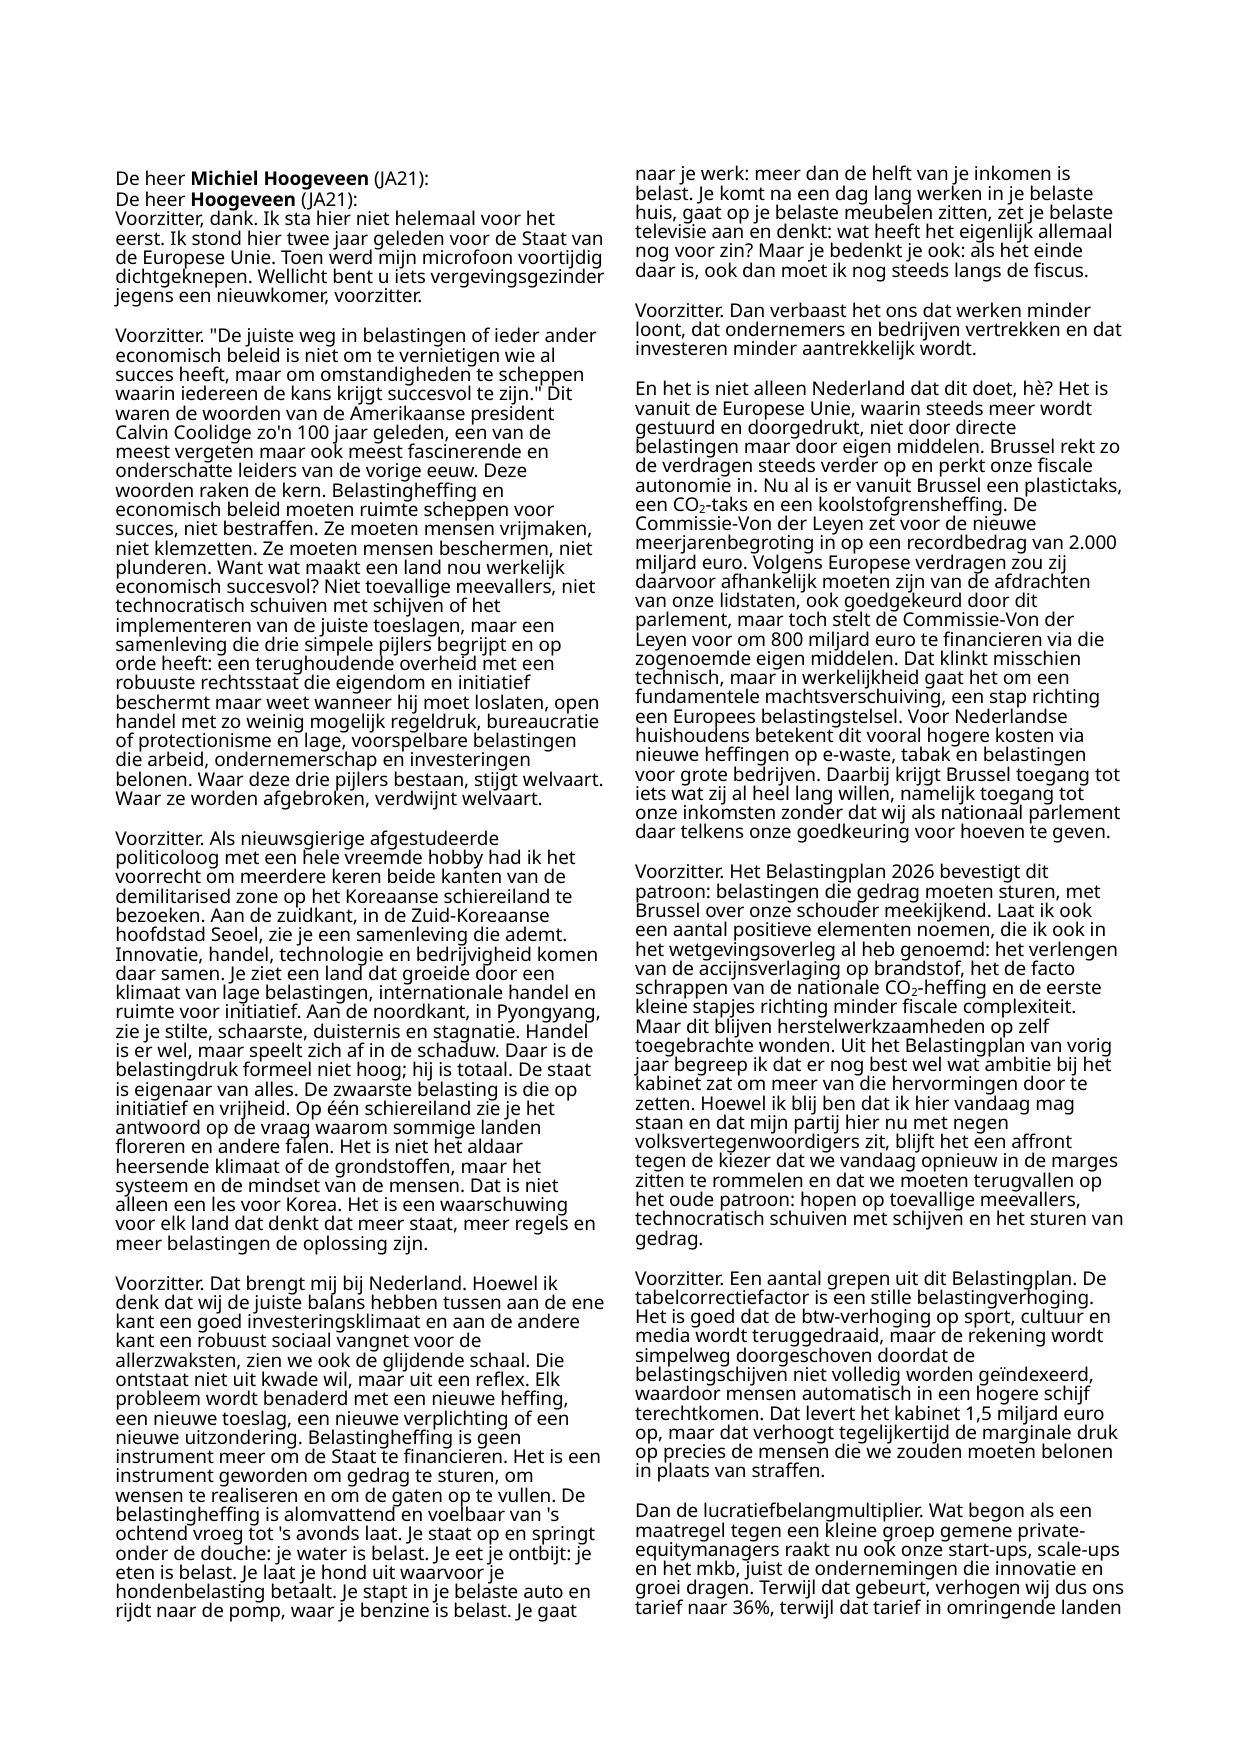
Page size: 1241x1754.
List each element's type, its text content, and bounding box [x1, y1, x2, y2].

text Voorzitter. Een aantal grepen uit dit Belastingplan. De tabelcorrectiefactor is een stille belastingverhoging. Het is goed dat de btw-verhoging op sport, cultuur en media wordt teruggedraaid, maar de rekening wordt simpelweg doorgeschoven doordat de belastingschijven niet volledig worden geïndexeerd, waardoor mensen automatisch in een hogere schijf terechtkomen. Dat levert het kabinet 1,5 miljard euro op, maar dat verhoogt tegelijkertijd de marginale druk op precies de mensen die we zouden moeten belonen in plaats van straffen. [635, 1269, 1125, 1482]
text En het is niet alleen Nederland dat dit doet, hè? Het is vanuit de Europese Unie, waarin steeds meer wordt gestuurd en doorgedrukt, niet door directe belastingen maar door eigen middelen. Brussel rekt zo de verdragen steeds verder op en perkt onze fiscale autonomie in. Nu al is er vanuit Brussel een plastictaks, een CO2-taks en een koolstofgrensheffing. De Commissie-Von der Leyen zet voor de nieuwe meerjarenbegroting in op een recordbedrag van 2.000 miljard euro. Volgens Europese verdragen zou zij daarvoor afhankelijk moeten zijn van de afdrachten van onze lidstaten, ook goedgekeurd door dit parlement, maar toch stelt de Commissie-Von der Leyen voor om 800 miljard euro te financieren via die zogenoemde eigen middelen. Dat klinkt misschien technisch, maar in werkelijkheid gaat het om een fundamentele machtsverschuiving, een stap richting een Europees belastingstelsel. Voor Nederlandse huishoudens betekent dit vooral hogere kosten via nieuwe heffingen op e-waste, tabak en belastingen voor grote bedrijven. Daarbij krijgt Brussel toegang tot iets wat zij al heel lang willen, namelijk toegang tot onze inkomsten zonder dat wij als nationaal parlement daar telkens onze goedkeuring voor hoeven te geven. [635, 380, 1125, 843]
text De heer Hoogeveen (JA21): [115, 191, 605, 210]
text Voorzitter, dank. Ik sta hier niet helemaal voor het eerst. Ik stond hier twee jaar geleden voor de Staat van de Europese Unie. Toen werd mijn microfoon voortijdig dichtgeknepen. Wellicht bent u iets vergevingsgezinder jegens een nieuwkomer, voorzitter. [115, 210, 605, 307]
text Voorzitter. "De juiste weg in belastingen of ieder ander economisch beleid is niet om te vernietigen wie al succes heeft, maar om omstandigheden te scheppen waarin iedereen de kans krijgt succesvol te zijn." Dit waren de woorden van de Amerikaanse president Calvin Coolidge zo'n 100 jaar geleden, een van de meest vergeten maar ook meest fascinerende en onderschatte leiders van de vorige eeuw. Deze woorden raken de kern. Belastingheffing en economisch beleid moeten ruimte scheppen voor succes, niet bestraffen. Ze moeten mensen vrijmaken, niet klemzetten. Ze moeten mensen beschermen, niet plunderen. Want wat maakt een land nou werkelijk economisch succesvol? Niet toevallige meevallers, niet technocratisch schuiven met schijven of het implementeren van de juiste toeslagen, maar een samenleving die drie simpele pijlers begrijpt en op orde heeft: een terughoudende overheid met een robuuste rechtsstaat die eigendom en initiatief beschermt maar weet wanneer hij moet loslaten, open handel met zo weinig mogelijk regeldruk, bureaucratie of protectionisme en lage, voorspelbare belastingen die arbeid, ondernemerschap en investeringen belonen. Waar deze drie pijlers bestaan, stijgt welvaart. Waar ze worden afgebroken, verdwijnt welvaart. [115, 327, 605, 809]
text Dan de lucratiefbelangmultiplier. Wat begon als een maatregel tegen een kleine groep gemene private-equitymanagers raakt nu ook onze start-ups, scale-ups en het mkb, juist de ondernemingen die innovatie en groei dragen. Terwijl dat gebeurt, verhogen wij dus ons tarief naar 36%, terwijl dat tarief in omringende landen [635, 1502, 1125, 1618]
text Voorzitter. Het Belastingplan 2026 bevestigt dit patroon: belastingen die gedrag moeten sturen, met Brussel over onze schouder meekijkend. Laat ik ook een aantal positieve elementen noemen, die ik ook in het wetgevingsoverleg al heb genoemd: het verlengen van de accijnsverlaging op brandstof, het de facto schrappen van de nationale CO2-heffing en de eerste kleine stapjes richting minder fiscale complexiteit. Maar dit blijven herstelwerkzaamheden op zelf toegebrachte wonden. Uit het Belastingplan van vorig jaar begreep ik dat er nog best wel wat ambitie bij het kabinet zat om meer van die hervormingen door te zetten. Hoewel ik blij ben dat ik hier vandaag mag staan en dat mijn partij hier nu met negen volksvertegenwoordigers zit, blijft het een affront tegen de kiezer dat we vandaag opnieuw in de marges zitten te rommelen en dat we moeten terugvallen op het oude patroon: hopen op toevallige meevallers, technocratisch schuiven met schijven en het sturen van gedrag. [635, 863, 1125, 1249]
text De heer Michiel Hoogeveen (JA21): [115, 165, 605, 191]
text Voorzitter. Als nieuwsgierige afgestudeerde politicoloog met een hele vreemde hobby had ik het voorrecht om meerdere keren beide kanten van de demilitarised zone op het Koreaanse schiereiland te bezoeken. Aan de zuidkant, in de Zuid-Koreaanse hoofdstad Seoel, zie je een samenleving die ademt. Innovatie, handel, technologie en bedrijvigheid komen daar samen. Je ziet een land dat groeide door een klimaat van lage belastingen, internationale handel en ruimte voor initiatief. Aan de noordkant, in Pyongyang, zie je stilte, schaarste, duisternis en stagnatie. Handel is er wel, maar speelt zich af in de schaduw. Daar is de belastingdruk formeel niet hoog; hij is totaal. De staat is eigenaar van alles. De zwaarste belasting is die op initiatief en vrijheid. Op één schiereiland zie je het antwoord op de vraag waarom sommige landen floreren en andere falen. Het is niet het aldaar heersende klimaat of de grondstoffen, maar het systeem en de mindset van de mensen. Dat is niet alleen een les voor Korea. Het is een waarschuwing voor elk land dat denkt dat meer staat, meer regels en meer belastingen de oplossing zijn. [115, 830, 605, 1254]
text Voorzitter. Dan verbaast het ons dat werken minder loont, dat ondernemers en bedrijven vertrekken en dat investeren minder aantrekkelijk wordt. [635, 302, 1125, 359]
text naar je werk: meer dan de helft van je inkomen is belast. Je komt na een dag lang werken in je belaste huis, gaat op je belaste meubelen zitten, zet je belaste televisie aan en denkt: wat heeft het eigenlijk allemaal nog voor zin? Maar je bedenkt je ook: als het einde daar is, ook dan moet ik nog steeds langs de fiscus. [635, 165, 1125, 281]
text Voorzitter. Dat brengt mij bij Nederland. Hoewel ik denk dat wij de juiste balans hebben tussen aan de ene kant een goed investeringsklimaat en aan de andere kant een robuust sociaal vangnet voor de allerzwaksten, zien we ook de glijdende schaal. Die ontstaat niet uit kwade wil, maar uit een reflex. Elk probleem wordt benaderd met een nieuwe heffing, een nieuwe toeslag, een nieuwe verplichting of een nieuwe uitzondering. Belastingheffing is geen instrument meer om de Staat te financieren. Het is een instrument geworden om gedrag te sturen, om wensen te realiseren en om de gaten op te vullen. De belastingheffing is alomvattend en voelbaar van 's ochtend vroeg tot 's avonds laat. Je staat op en springt onder de douche: je water is belast. Je eet je ontbijt: je eten is belast. Je laat je hond uit waarvoor je hondenbelasting betaalt. Je stapt in je belaste auto en rijdt naar de pomp, waar je benzine is belast. Je gaat [115, 1275, 605, 1622]
